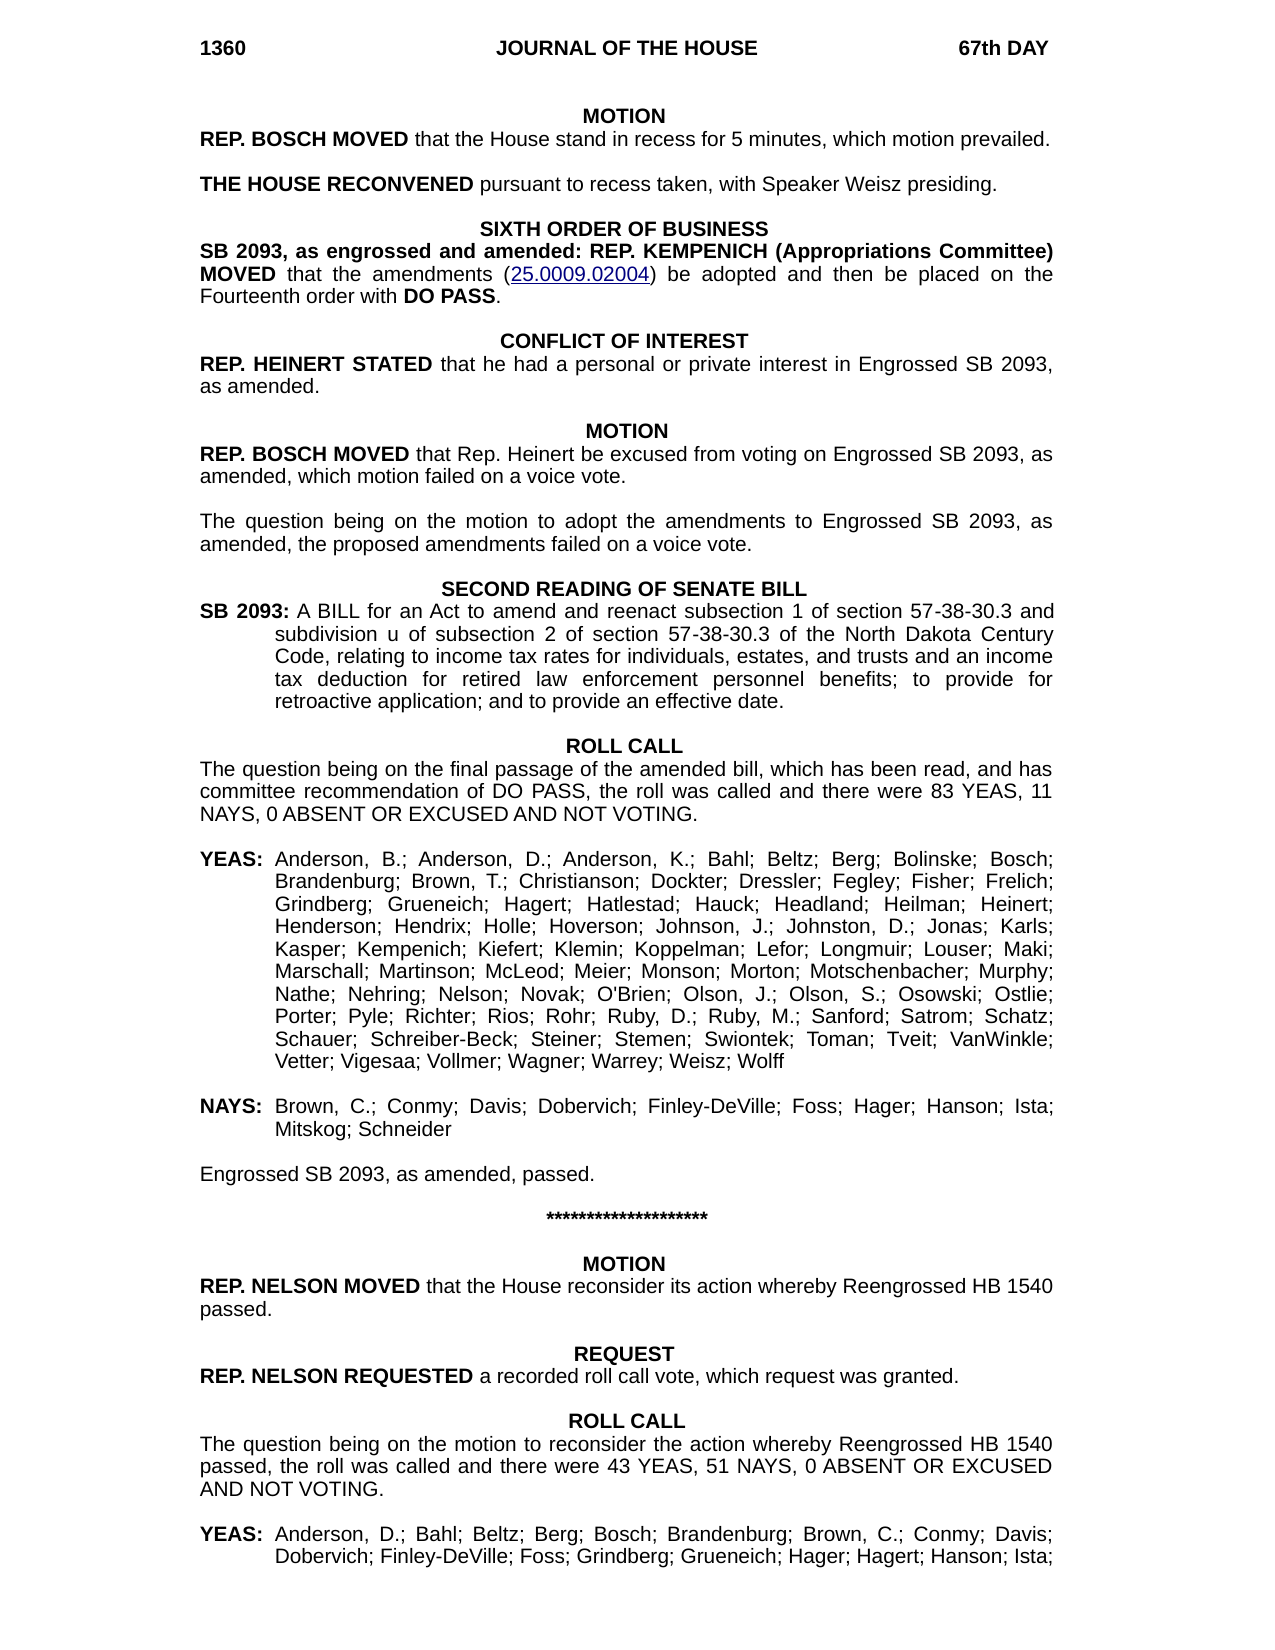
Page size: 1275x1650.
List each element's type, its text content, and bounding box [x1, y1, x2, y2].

title YEAS: Anderson, B.; Anderson, D.; Anderson, K.; Bahl; Beltz; Berg; Bolinske; Bosch; Brandenburg; Brown, T.; Christianson; Dockter; Dressler; Fegley; Fisher; Frelich; Grindberg; Grueneich; Hagert; Hatlestad; Hauck; Headland; Heilman; Heinert; Henderson; Hendrix; Holle; Hoverson; Johnson, J.; Johnston, D.; Jonas; Karls; Kasper; Kempenich; Kiefert; Klemin; Koppelman; Lefor; Longmuir; Louser; Maki; Marschall; Martinson; McLeod; Meier; Monson; Morton; Motschenbacher; Murphy; Nathe; Nehring; Nelson; Novak; O'Brien; Olson, J.; Olson, S.; Osowski; Ostlie; Porter; Pyle; Richter; Rios; Rohr; Ruby, D.; Ruby, M.; Sanford; Satrom; Schatz; Schauer; Schreiber-Beck; Steiner; Stemen; Swiontek; Toman; Tveit; VanWinkle; Vetter; Vigesaa; Vollmer; Wagner; Warrey; Weisz; Wolff [199, 848, 1054, 1073]
text ******************** [199, 1208, 1054, 1231]
text REP. NELSON MOVED that the House reconsider its action whereby Reengrossed HB 1540 passed. [199, 1276, 1054, 1321]
text CONFLICT OF INTEREST [199, 331, 1054, 353]
text The question being on the motion to adopt the amendments to Engrossed SB 2093, as amended, the proposed amendments failed on a voice vote. [199, 511, 1054, 556]
text MOTION [199, 106, 1054, 128]
text THE HOUSE RECONVENED pursuant to recess taken, with Speaker Weisz presiding. [199, 173, 1054, 196]
title SB 2093: A BILL for an Act to amend and reenact subsection 1 of section 57‑38‑30.3 and subdivision u of subsection 2 of section 57‑38‑30.3 of the North Dakota Century Code, relating to income tax rates for individuals, estates, and trusts and an income tax deduction for retired law enforcement personnel benefits; to provide for retroactive application; and to provide an effective date. [199, 601, 1054, 713]
text REP. HEINERT STATED that he had a personal or private interest in Engrossed SB 2093, as amended. [199, 353, 1054, 398]
text SECOND READING OF SENATE BILL [199, 578, 1054, 601]
text The question being on the motion to reconsider the action whereby Reengrossed HB 1540 passed, the roll was called and there were 43 YEAS, 51 NAYS, 0 ABSENT OR EXCUSED AND NOT VOTING. [199, 1433, 1054, 1501]
text REQUEST [199, 1343, 1054, 1366]
text Engrossed SB 2093, as amended, passed. [199, 1163, 1054, 1186]
text ROLL CALL [199, 1411, 1054, 1433]
text REP. BOSCH MOVED that the House stand in recess for 5 minutes, which motion prevailed. [199, 128, 1054, 151]
title NAYS: Brown, C.; Conmy; Davis; Dobervich; Finley-DeVille; Foss; Hager; Hanson; Ista; Mitskog; Schneider [199, 1096, 1054, 1141]
text REP. BOSCH MOVED that Rep. Heinert be excused from voting on Engrossed SB 2093, as amended, which motion failed on a voice vote. [199, 443, 1054, 488]
text MOTION [199, 421, 1054, 443]
text REP. NELSON REQUESTED a recorded roll call vote, which request was granted. [199, 1366, 1054, 1388]
text The question being on the final passage of the amended bill, which has been read, and has committee recommendation of DO PASS, the roll was called and there were 83 YEAS, 11 NAYS, 0 ABSENT OR EXCUSED AND NOT VOTING. [199, 758, 1054, 826]
title [0, 0, 118, 66]
text SB 2093, as engrossed and amended: REP. KEMPENICH (Appropriations Committee) MOVED that the amendments (25.0009.02004) be adopted and then be placed on the Fourteenth order with DO PASS. [199, 241, 1054, 308]
text SIXTH ORDER OF BUSINESS [199, 218, 1054, 241]
text MOTION [199, 1253, 1054, 1276]
text ROLL CALL [199, 736, 1054, 758]
title YEAS: Anderson, D.; Bahl; Beltz; Berg; Bosch; Brandenburg; Brown, C.; Conmy; Davis; Dobervich; Finley-DeVille; Foss; Grindberg; Grueneich; Hager; Hagert; Hanson; Ista; [199, 1523, 1054, 1568]
subtitle Page 1360 [9, 9, 109, 57]
